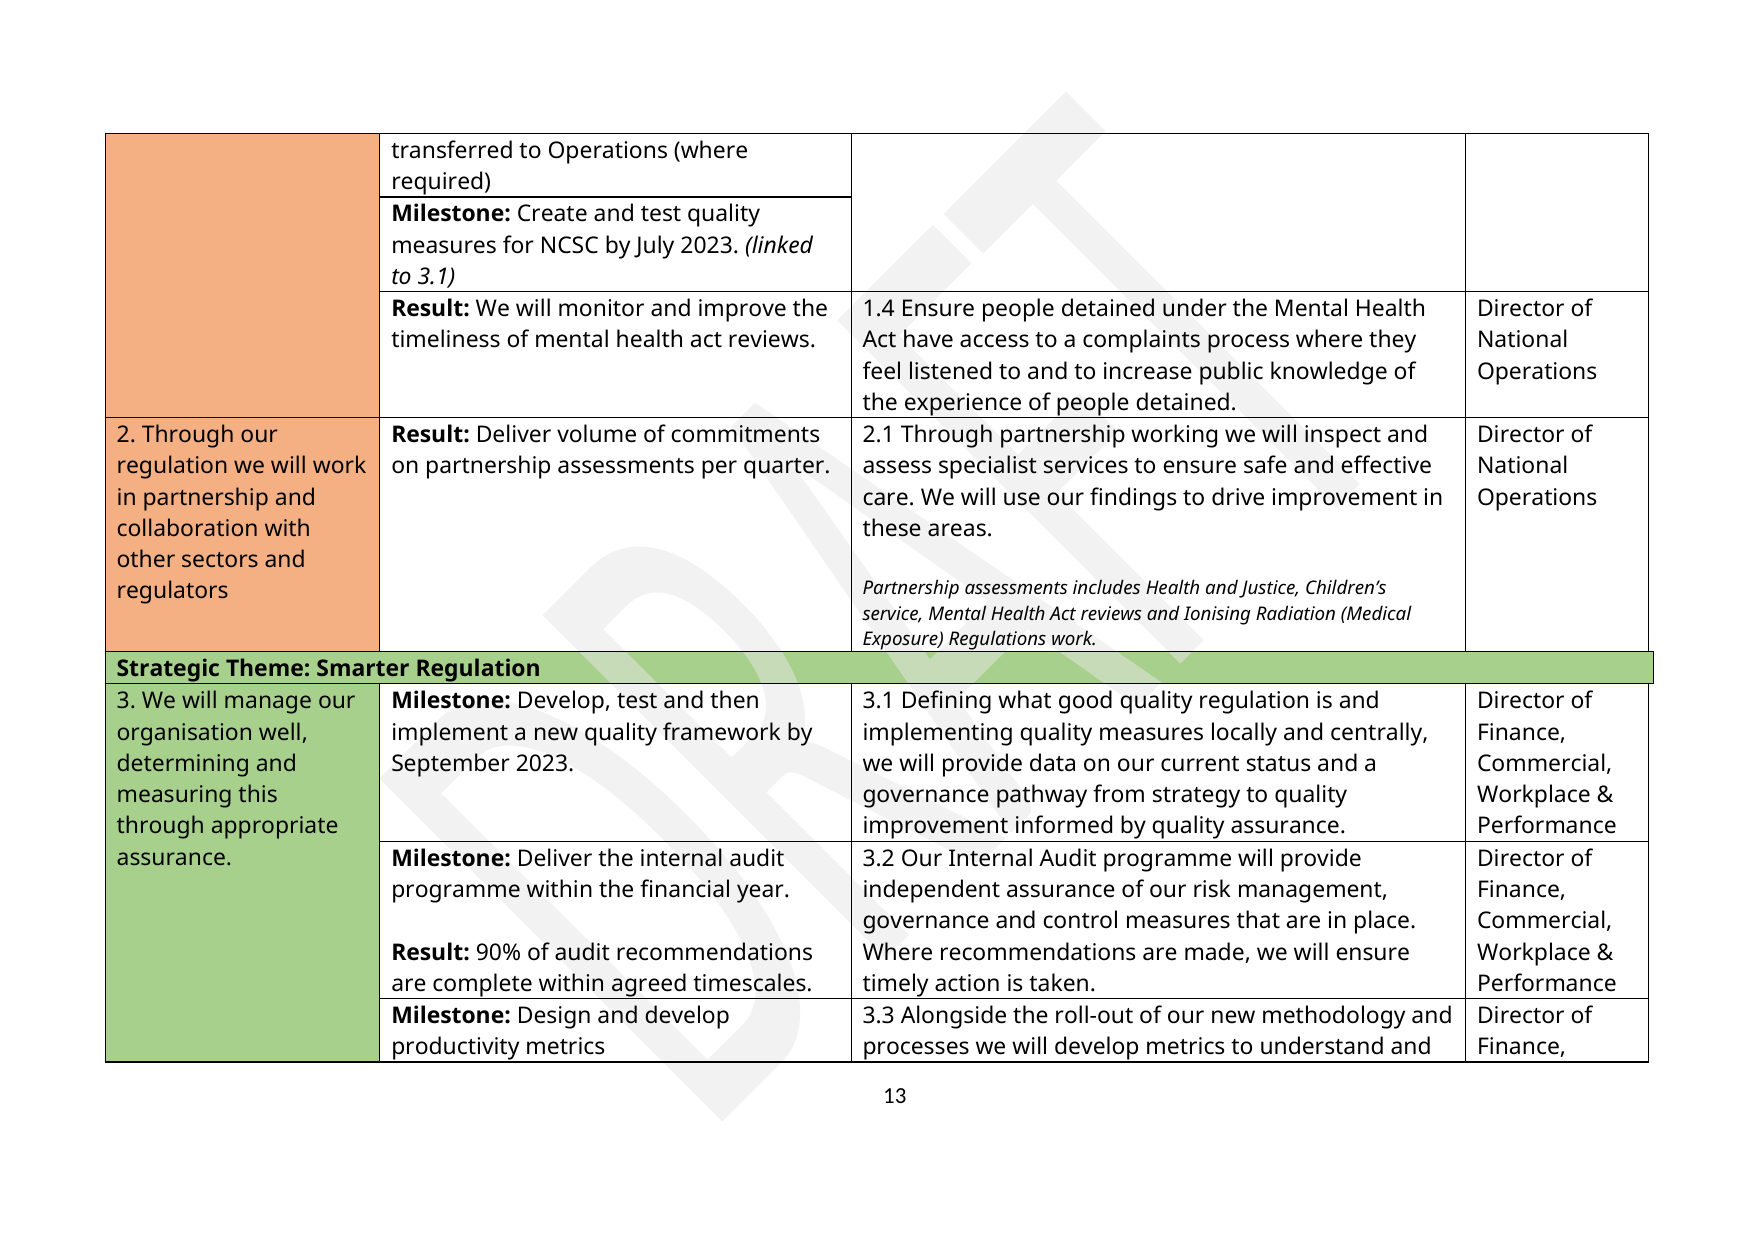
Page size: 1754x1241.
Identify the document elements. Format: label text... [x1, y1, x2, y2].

table_cell [975, 652, 1102, 683]
table_cell Result: We will monitor and improve the timeliness of mental health act reviews. [380, 292, 851, 417]
table_cell Milestone: Develop, test and then implement a new quality framework by September 2023. [442, 746, 663, 841]
table_cell 2.1 Through partnership working we will inspect and assess specialist services to ensure safe and effective care. We will use our findings to drive improvement in these areas. Partnership assessments includes Health and Justice, Children’s service, Mental Health Act reviews and Ionising Radiation (Medical Exposure) Regulations work. [852, 507, 987, 651]
table_cell Milestone: Develop, test and then implement a new quality framework by September 2023. [768, 773, 851, 841]
table_cell Director of National Operations [1466, 418, 1648, 651]
table_cell Strategic Theme: Smarter Regulation [106, 652, 609, 683]
table_cell Milestone: Create and test quality measures for NCSC by July 2023. (linked to 3.1) [380, 198, 851, 291]
table_cell Director of Finance, Commercial, Workplace & Performance [1466, 842, 1648, 998]
table_cell Milestone: Design and develop productivity metrics [380, 999, 660, 1061]
table_cell Result: Deliver volume of commitments on partnership assessments per quarter. [380, 418, 851, 651]
table_cell [1649, 841, 1654, 998]
table_cell 3.3 Alongside the roll-out of our new methodology and processes we will develop metrics to understand and monitor our operational productivity. [852, 999, 1465, 1061]
table_cell Director of Finance, [1466, 999, 1648, 1061]
table_cell [783, 652, 907, 683]
table_cell 3.2 Our Internal Audit programme will provide independent assurance of our risk management, governance and control measures that are in place. Where recommendations are made, we will ensure timely action is taken. [852, 842, 1465, 998]
table_cell [1466, 134, 1648, 291]
table_cell Director of Finance, Commercial, Workplace & Performance [1466, 684, 1648, 841]
table_cell 2.1 Through partnership working we will inspect and assess specialist services to ensure safe and effective care. We will use our findings to drive improvement in these areas. Partnership assessments includes Health and Justice, Children’s service, Mental Health Act reviews and Ionising Radiation (Medical Exposure) Regulations work. [1058, 418, 1465, 651]
table_cell Milestone: Deliver the internal audit programme within the financial year. Result: 90% of audit recommendations are complete within agreed timescales. [491, 842, 755, 998]
table_cell Milestone: Develop, test and then implement a new quality framework by September 2023. [799, 684, 851, 760]
table_cell 1.4 Ensure people detained under the Mental Health Act have access to a complaints process where they feel listened to and to increase public knowledge of the experience of people detained. [852, 337, 932, 417]
table_cell Milestone: Develop, test and then implement a new quality framework by September 2023. [380, 781, 440, 841]
table_cell [628, 652, 760, 683]
table_cell [1057, 134, 1465, 291]
table_cell Milestone: Design and develop productivity metrics [648, 999, 754, 1059]
table_cell Milestone: Deliver the internal audit programme within the financial year. Result: 90% of audit recommendations are complete within agreed timescales. [380, 842, 597, 998]
table_cell Milestone: Deliver the internal audit programme within the financial year. Result: 90% of audit recommendations are complete within agreed timescales. [714, 842, 851, 998]
table_cell [1649, 417, 1654, 651]
table_cell 3. We will manage our organisation well, determining and measuring this through appropriate assurance. [106, 684, 379, 1061]
table_cell Milestone: Develop, test and then implement a new quality framework by September 2023. [380, 684, 767, 841]
table_cell [1119, 652, 1653, 683]
table_cell 2. Through our regulation we will work in partnership and collaboration with other sectors and regulators [106, 418, 379, 651]
table_cell 3.1 Defining what good quality regulation is and implementing quality measures locally and centrally, we will provide data on our current status and a governance pathway from strategy to quality improvement informed by quality assurance. [852, 684, 1465, 841]
table_cell [106, 134, 379, 417]
table_cell [852, 134, 1118, 291]
table_cell Milestone: Develop, test and then implement a new quality framework by September 2023. [660, 684, 765, 756]
table_cell 1.4 Ensure people detained under the Mental Health Act have access to a complaints process where they feel listened to and to increase public knowledge of the experience of people detained. [1169, 292, 1465, 417]
table_cell [1649, 133, 1654, 196]
table_cell [1649, 291, 1654, 417]
table_cell [1649, 684, 1654, 841]
table_cell [1649, 998, 1654, 1061]
table_cell Milestone: Design and develop productivity metrics [784, 999, 851, 1061]
table_cell Result: Process time from receipt to transferred to Operations (where required) [380, 134, 851, 196]
table_cell 2.1 Through partnership working we will inspect and assess specialist services to ensure safe and effective care. We will use our findings to drive improvement in these areas. Partnership assessments includes Health and Justice, Children’s service, Mental Health Act reviews and Ionising Radiation (Medical Exposure) Regulations work. [852, 418, 1166, 651]
table_cell 1.4 Ensure people detained under the Mental Health Act have access to a complaints process where they feel listened to and to increase public knowledge of the experience of people detained. [906, 292, 1244, 417]
table_cell [1649, 196, 1654, 291]
table_cell Director of National Operations [1466, 292, 1648, 417]
